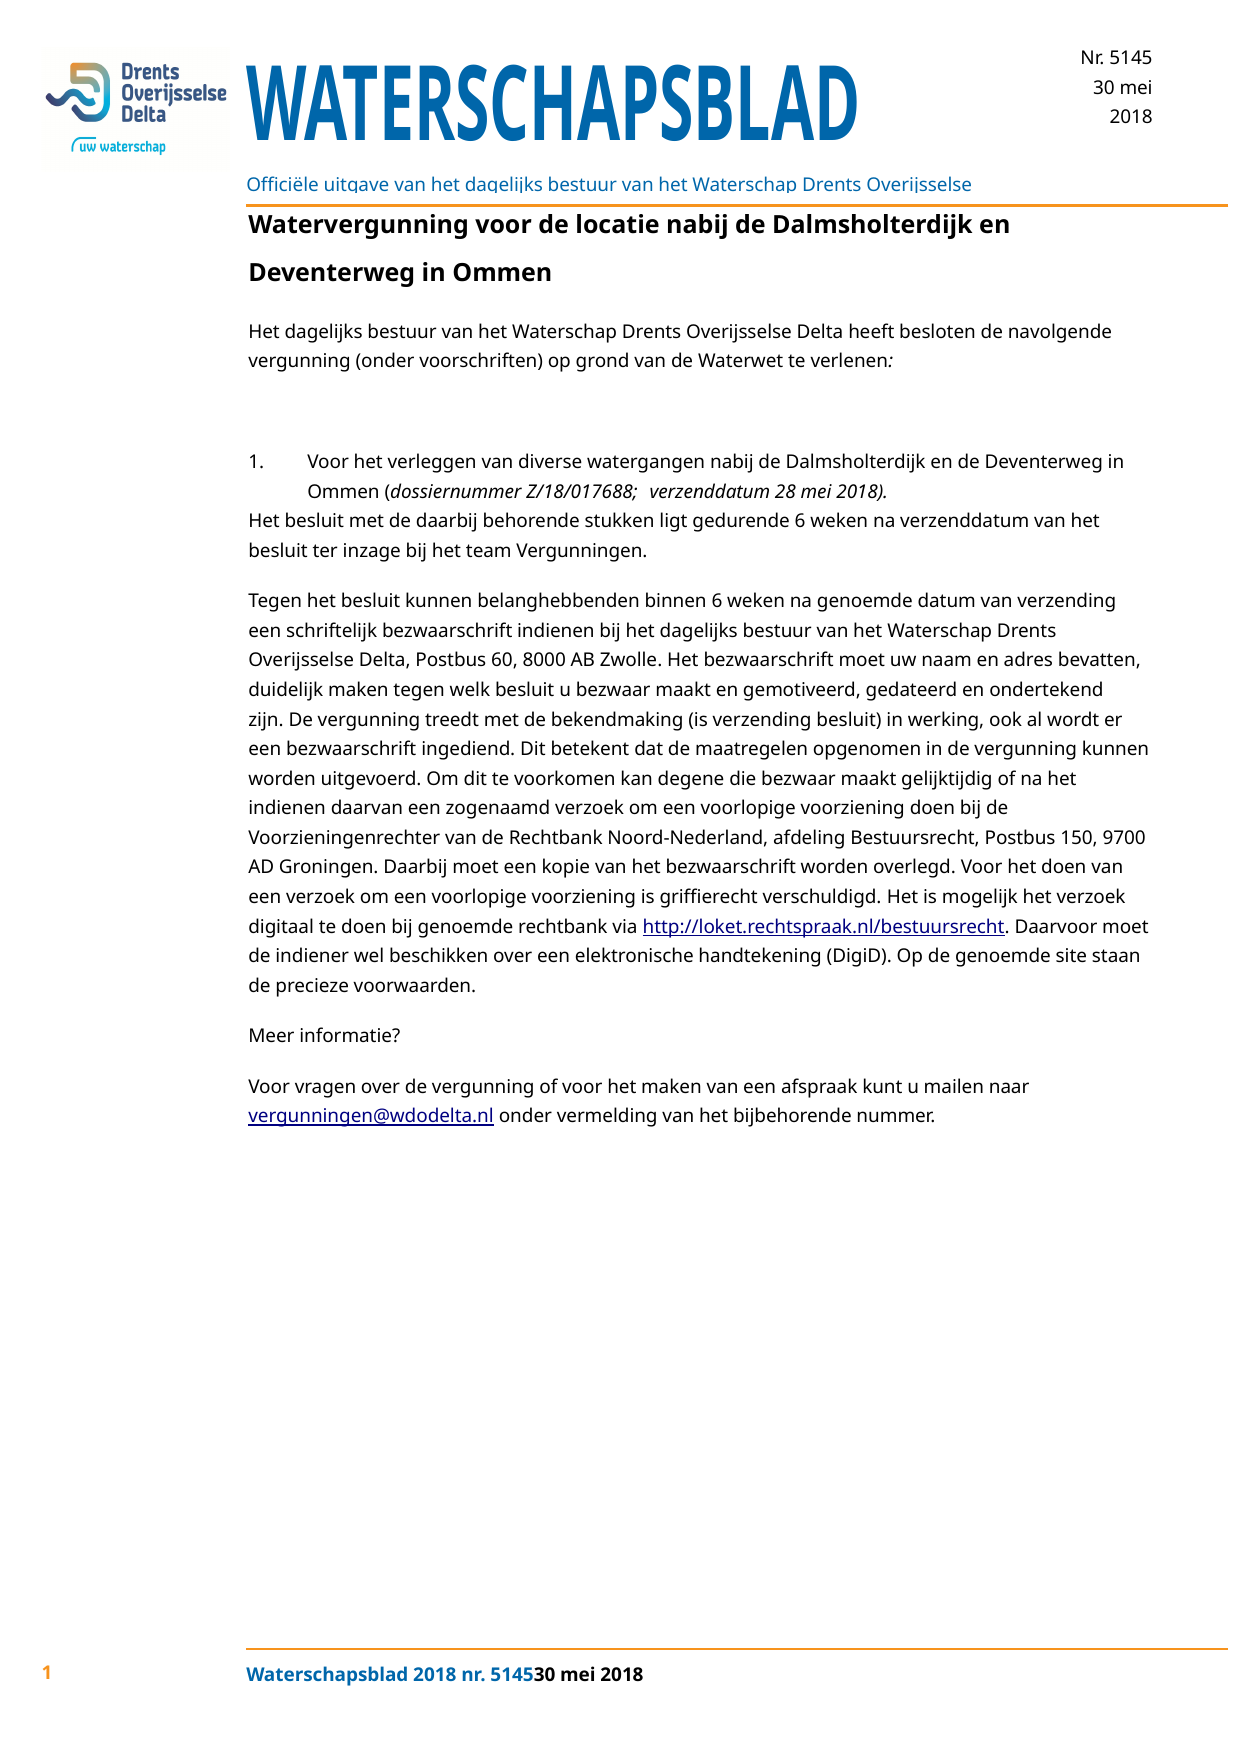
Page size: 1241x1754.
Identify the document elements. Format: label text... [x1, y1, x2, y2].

text Watervergunning voor de locatie nabij de Dalmsholterdijk en Deventerweg in Ommen [248, 207, 1152, 288]
text Voor vragen over de vergunning of voor het maken van een afspraak kunt u mailen naar vergunningen@wdodelta.nl onder vermelding van het bijbehorende nummer. [248, 1073, 1152, 1128]
text Tegen het besluit kunnen belanghebbenden binnen 6 weken na genoemde datum van verzending een schriftelijk bezwaarschrift indienen bij het dagelijks bestuur van het Waterschap Drents Overijsselse Delta, Postbus 60, 8000 AB Zwolle. Het bezwaarschrift moet uw naam en adres bevatten, duidelijk maken tegen welk besluit u bezwaar maakt en gemotiveerd, gedateerd en ondertekend zijn. De vergunning treedt met de bekendmaking (is verzending besluit) in werking, ook al wordt er een bezwaarschrift ingediend. Dit betekent dat de maatregelen opgenomen in de vergunning kunnen worden uitgevoerd. Om dit te voorkomen kan degene die bezwaar maakt gelijktijdig of na het indienen daarvan een zogenaamd verzoek om een voorlopige voorziening doen bij de Voorzieningenrechter van de Rechtbank Noord-Nederland, afdeling Bestuursrecht, Postbus 150, 9700 AD Groningen. Daarbij moet een kopie van het bezwaarschrift worden overlegd. Voor het doen van een verzoek om een voorlopige voorziening is griffierecht verschuldigd. Het is mogelijk het verzoek digitaal te doen bij genoemde rechtbank via http://loket.rechtspraak.nl/bestuursrecht. Daarvoor moet de indiener wel beschikken over een elektronische handtekening (DigiD). Op de genoemde site staan de precieze voorwaarden. [248, 587, 1152, 998]
list Voor het verleggen van diverse watergangen nabij de Dalmsholterdijk en de Deventerweg in Ommen (dossiernummer Z/18/017688; verzenddatum 28 mei 2018). [248, 448, 1152, 504]
text Het besluit met de daarbij behorende stukken ligt gedurende 6 weken na verzenddatum van het besluit ter inzage bij het team Vergunningen. [248, 507, 1152, 563]
text Het dagelijks bestuur van het Waterschap Drents Overijsselse Delta heeft besloten de navolgende vergunning (onder voorschriften) op grond van de Waterwet te verlenen: [248, 318, 1152, 373]
text Meer informatie? [248, 1022, 1152, 1048]
picture [41, 47, 231, 172]
